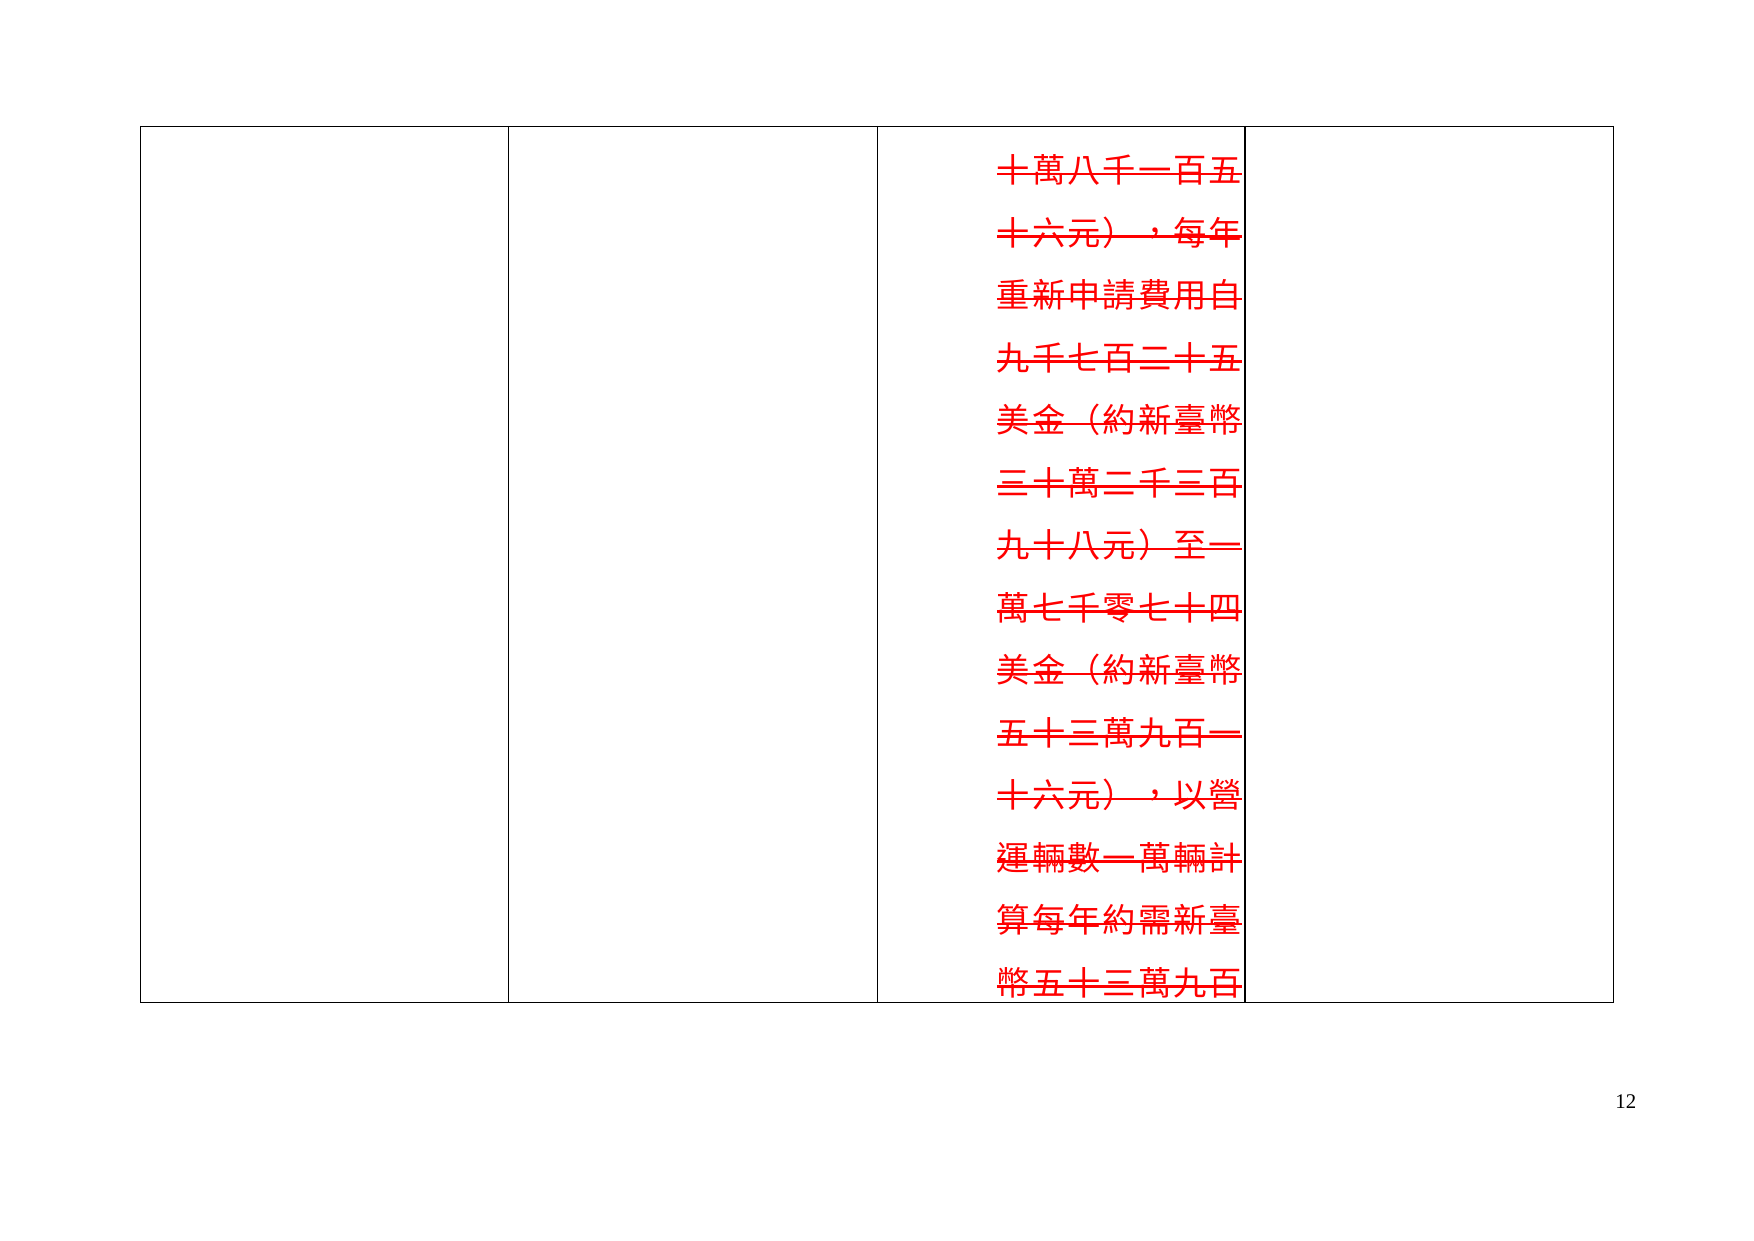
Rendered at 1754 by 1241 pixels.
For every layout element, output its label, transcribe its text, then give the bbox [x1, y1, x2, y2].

table_cell [1246, 127, 1613, 1002]
table_cell [509, 127, 877, 1002]
table_cell 十萬八千一百五十六元），每年重新申請費用自九千七百二十五美金（約新臺幣三十萬二千三百九十八元）至一萬七千零七十四美金（約新臺幣五十三萬九百一十六元），以營運輛數一萬輛計算每年約需新臺幣五十三萬九百 [878, 127, 1244, 1002]
table_cell [141, 127, 508, 1002]
